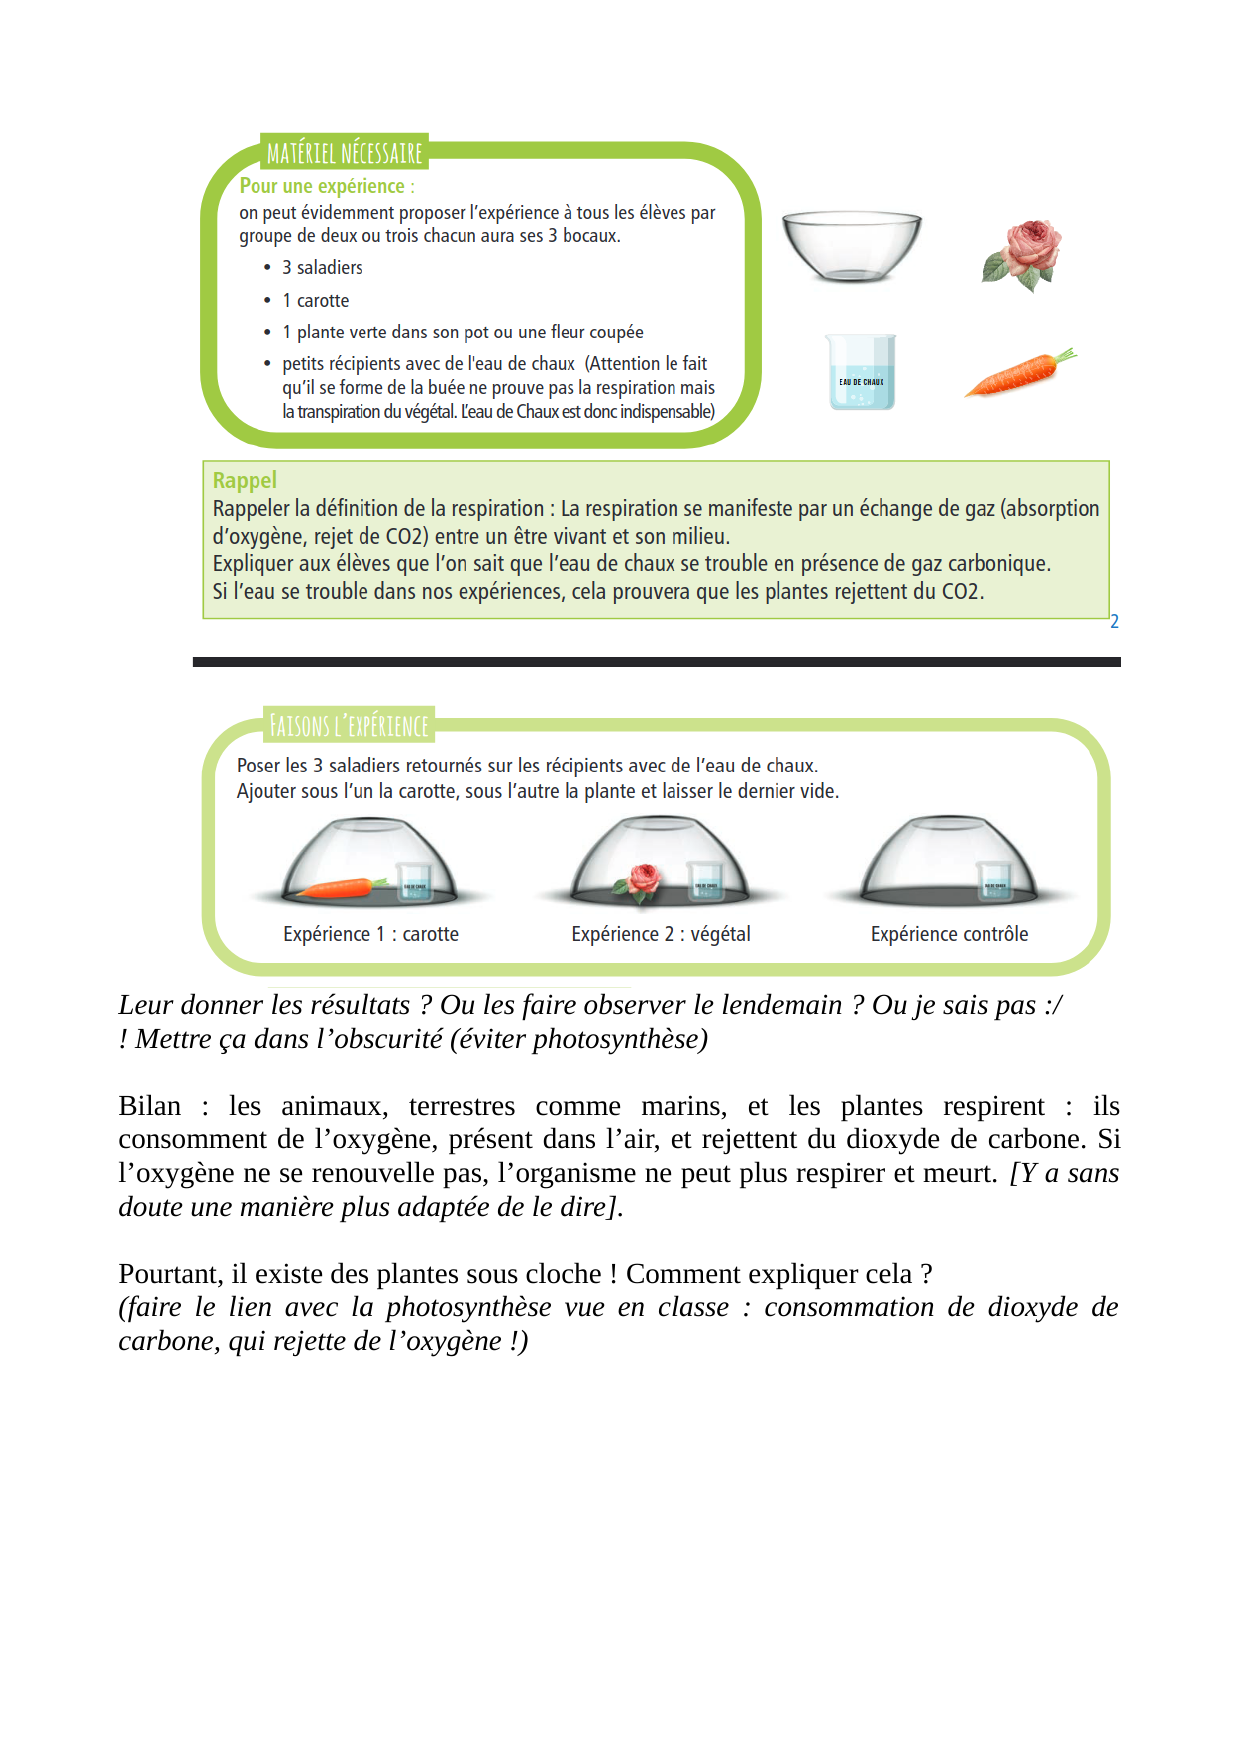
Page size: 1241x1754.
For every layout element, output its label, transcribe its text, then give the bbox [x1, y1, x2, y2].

text (faire le lien avec la photosynthèse vue en classe : consommation de dioxyde de carbone, qui rejette de l’oxygène !) [118, 1289, 1122, 1356]
text ! Mettre ça dans l’obscurité (éviter photosynthèse) [118, 1021, 1122, 1054]
text Pourtant, il existe des plantes sous cloche ! Comment expliquer cela ? [118, 1256, 1122, 1289]
text Leur donner les résultats ? Ou les faire observer le lendemain ? Ou je sais pas :/ [118, 118, 1122, 1021]
picture [192, 118, 1121, 988]
text Bilan : les animaux, terrestres comme marins, et les plantes respirent : ils consomment de l’oxygène, présent dans l’air, et rejettent du dioxyde de carbone. Si l’oxygène ne se renouvelle pas, l’organisme ne peut plus respirer et meurt. [Y a sans doute une manière plus adaptée de le dire]. [118, 1088, 1122, 1222]
